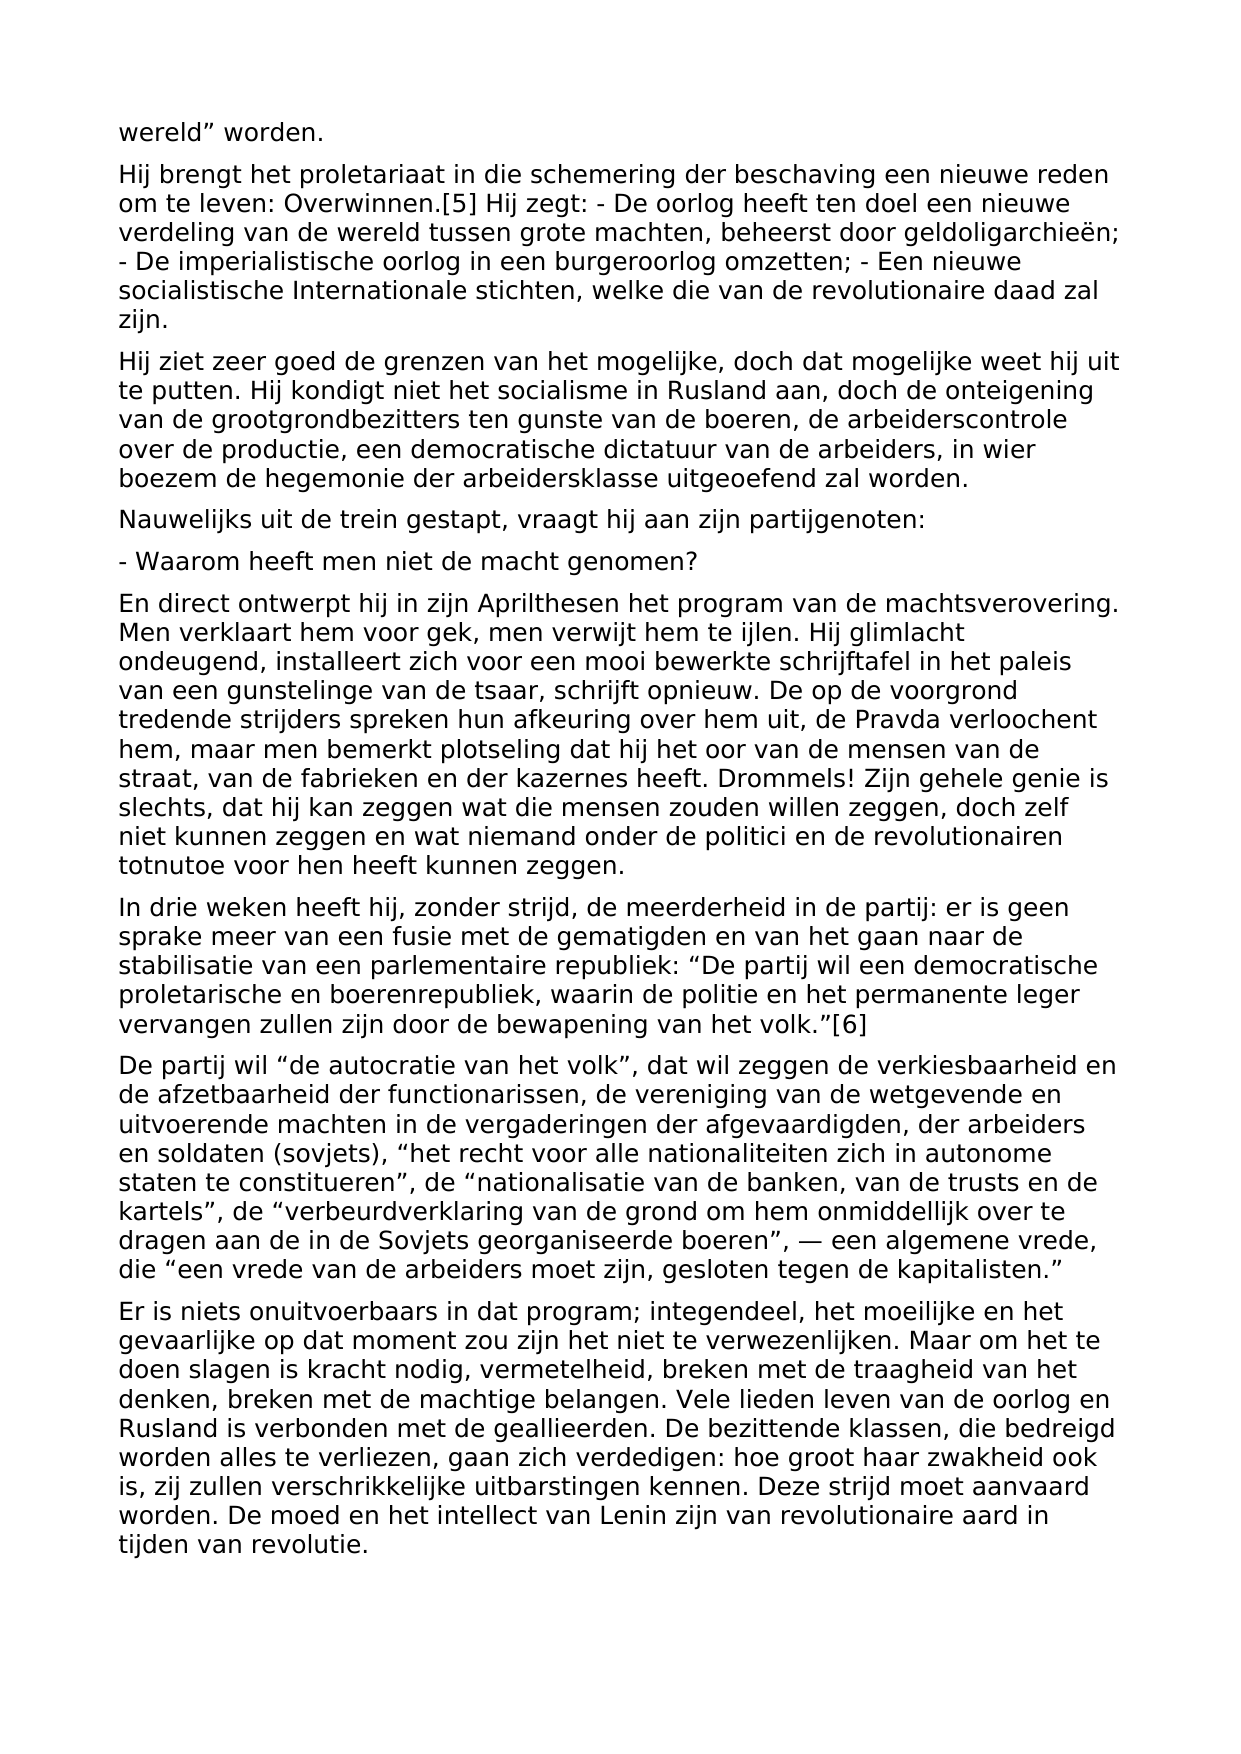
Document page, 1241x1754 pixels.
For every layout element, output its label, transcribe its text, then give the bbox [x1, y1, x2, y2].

text Nauwelijks uit de trein gestapt, vraagt hij aan zijn partijgenoten: [118, 506, 1122, 535]
text wereld” worden. [118, 118, 1122, 147]
text De partij wil “de autocratie van het volk”, dat wil zeggen de verkiesbaarheid en de afzetbaarheid der functionarissen, de vereniging van de wetgevende en uitvoerende machten in de vergaderingen der afgevaardigden, der arbeiders en soldaten (sovjets), “het recht voor alle nationaliteiten zich in autonome staten te constitueren”, de “nationalisatie van de banken, van de trusts en de kartels”, de “verbeurdverklaring van de grond om hem onmiddellijk over te dragen aan de in de Sovjets georganiseerde boeren”, — een algemene vrede, die “een vrede van de arbeiders moet zijn, gesloten tegen de kapitalisten.” [118, 1051, 1122, 1285]
text Hij brengt het proletariaat in die schemering der beschaving een nieuwe reden om te leven: Overwinnen.[5] Hij zegt: - De oorlog heeft ten doel een nieuwe verdeling van de wereld tussen grote machten, beheerst door geldoligarchieën; - De imperialistische oorlog in een burgeroorlog omzetten; - Een nieuwe socialistische Internationale stichten, welke die van de revolutionaire daad zal zijn. [118, 160, 1122, 335]
text Er is niets onuitvoerbaars in dat program; integendeel, het moeilijke en het gevaarlijke op dat moment zou zijn het niet te verwezenlijken. Maar om het te doen slagen is kracht nodig, vermetelheid, breken met de traagheid van het denken, breken met de machtige belangen. Vele lieden leven van de oorlog en Rusland is verbonden met de geallieerden. De bezittende klassen, die bedreigd worden alles te verliezen, gaan zich verdedigen: hoe groot haar zwakheid ook is, zij zullen verschrikkelijke uitbarstingen kennen. Deze strijd moet aanvaard worden. De moed en het intellect van Lenin zijn van revolutionaire aard in tijden van revolutie. [118, 1297, 1122, 1560]
text Hij ziet zeer goed de grenzen van het mogelijke, doch dat mogelijke weet hij uit te putten. Hij kondigt niet het socialisme in Rusland aan, doch de onteigening van de grootgrondbezitters ten gunste van de boeren, de arbeiderscontrole over de productie, een democratische dictatuur van de arbeiders, in wier boezem de hegemonie der arbeidersklasse uitgeoefend zal worden. [118, 347, 1122, 493]
text In drie weken heeft hij, zonder strijd, de meerderheid in de partij: er is geen sprake meer van een fusie met de gematigden en van het gaan naar de stabilisatie van een parlementaire republiek: “De partij wil een democratische proletarische en boerenrepubliek, waarin de politie en het permanente leger vervangen zullen zijn door de bewapening van het volk.”[6] [118, 893, 1122, 1039]
text - Waarom heeft men niet de macht genomen? [118, 547, 1122, 576]
text En direct ontwerpt hij in zijn Aprilthesen het program van de machtsverovering. Men verklaart hem voor gek, men verwijt hem te ijlen. Hij glimlacht ondeugend, installeert zich voor een mooi bewerkte schrijftafel in het paleis van een gunstelinge van de tsaar, schrijft opnieuw. De op de voorgrond tredende strijders spreken hun afkeuring over hem uit, de Pravda verloochent hem, maar men bemerkt plotseling dat hij het oor van de mensen van de straat, van de fabrieken en der kazernes heeft. Drommels! Zijn gehele genie is slechts, dat hij kan zeggen wat die mensen zouden willen zeggen, doch zelf niet kunnen zeggen en wat niemand onder de politici en de revolutionairen totnutoe voor hen heeft kunnen zeggen. [118, 589, 1122, 881]
